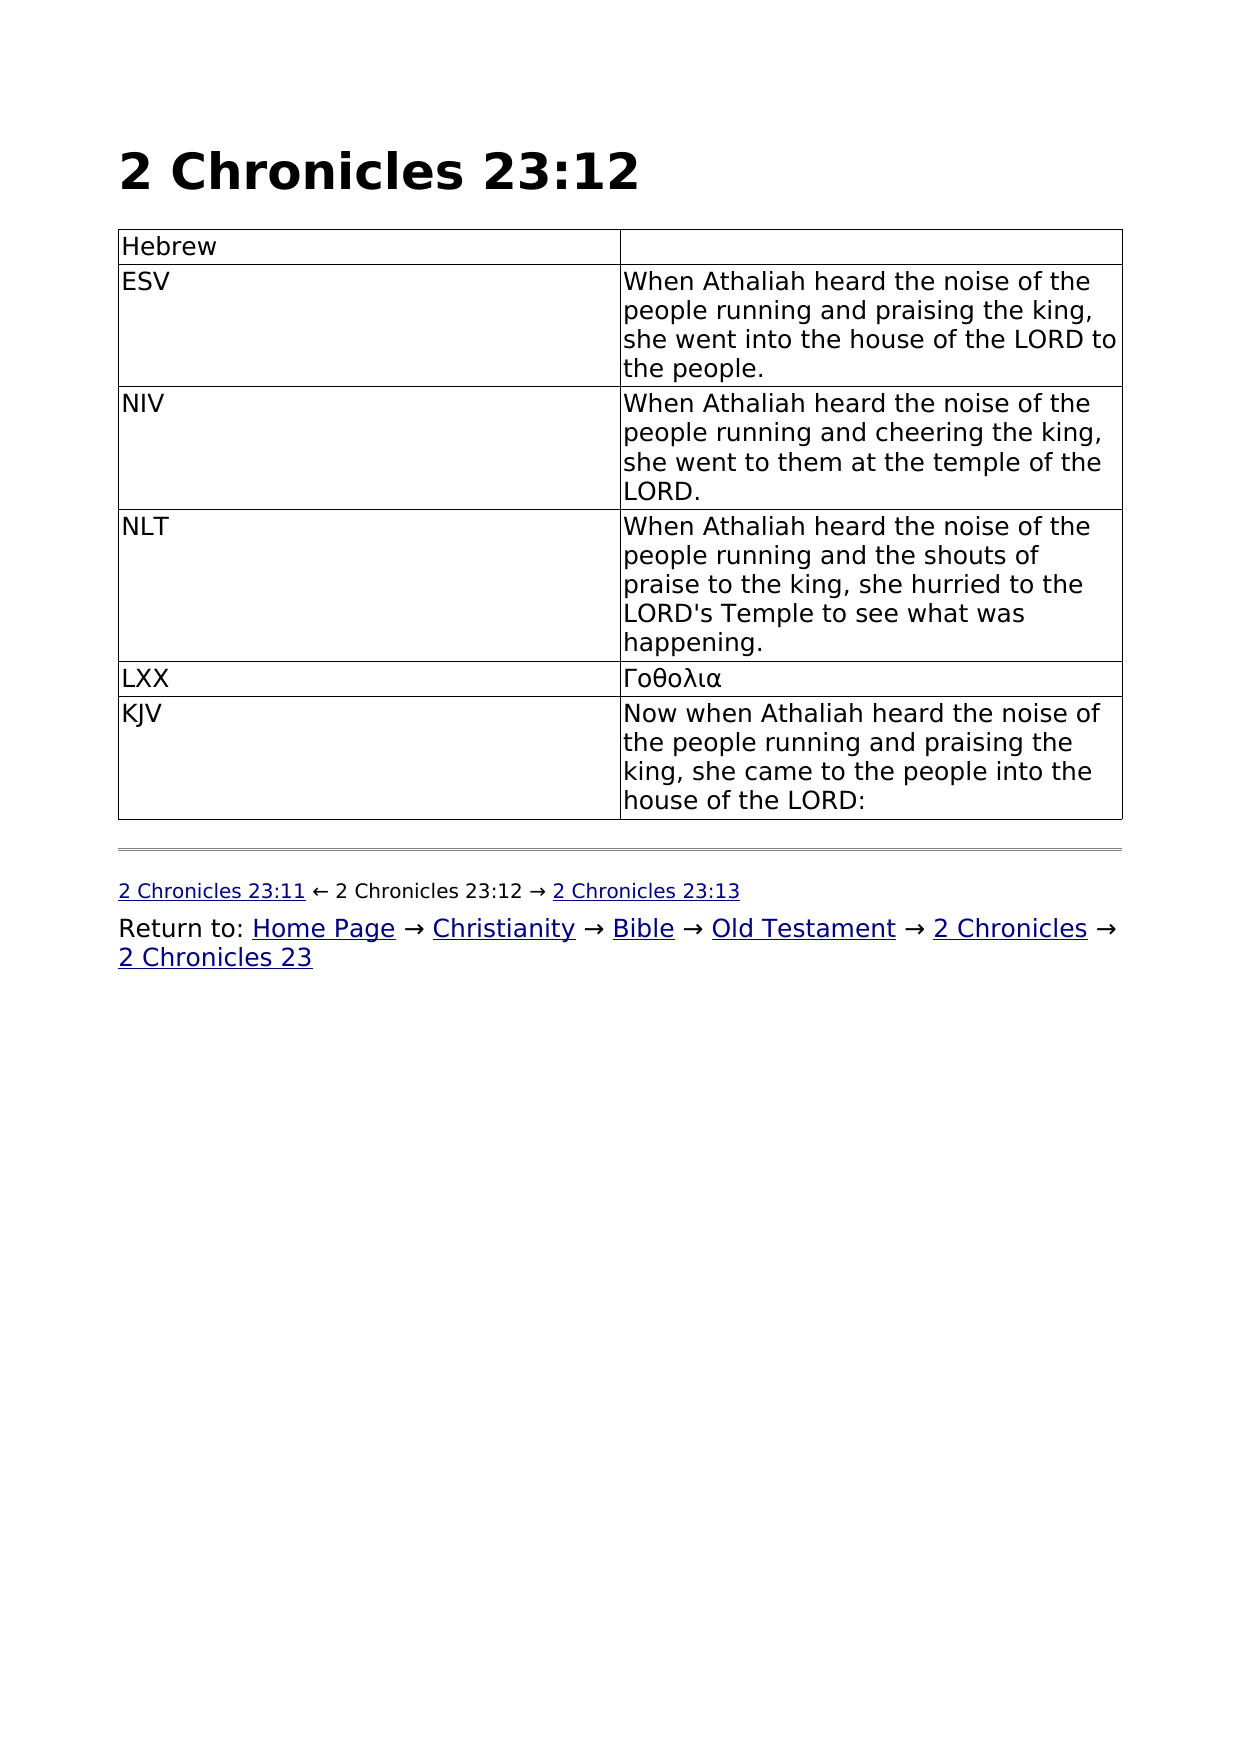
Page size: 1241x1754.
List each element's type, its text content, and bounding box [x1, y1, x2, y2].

table_cell LXX [119, 662, 620, 696]
table_cell NIV [119, 387, 620, 509]
table_cell ESV [119, 265, 620, 386]
table_cell Now when Athaliah heard the noise of the people running and praising the king, she came to the people into the house of the LORD: [621, 697, 1122, 818]
table_cell When Athaliah heard the noise of the people running and praising the king, she went into the house of the LORD to the people. [621, 265, 1122, 386]
table_cell Γοθολια [621, 662, 1122, 696]
table_cell NLT [119, 510, 620, 661]
text Return to: Home Page → Christianity → Bible → Old Testament → 2 Chronicles → 2 Chronicles 23 [118, 914, 1122, 972]
table_cell KJV [119, 697, 620, 818]
table_header [621, 230, 1122, 264]
table_cell When Athaliah heard the noise of the people running and cheering the king, she went to them at the temple of the LORD. [621, 387, 1122, 509]
subtitle 2 Chronicles 23:12 [118, 143, 1122, 201]
table_cell When Athaliah heard the noise of the people running and the shouts of praise to the king, she hurried to the LORD's Temple to see what was happening. [621, 510, 1122, 661]
text 2 Chronicles 23:11 ← 2 Chronicles 23:12 → 2 Chronicles 23:13 [118, 880, 1122, 914]
table_header Hebrew [119, 230, 620, 264]
